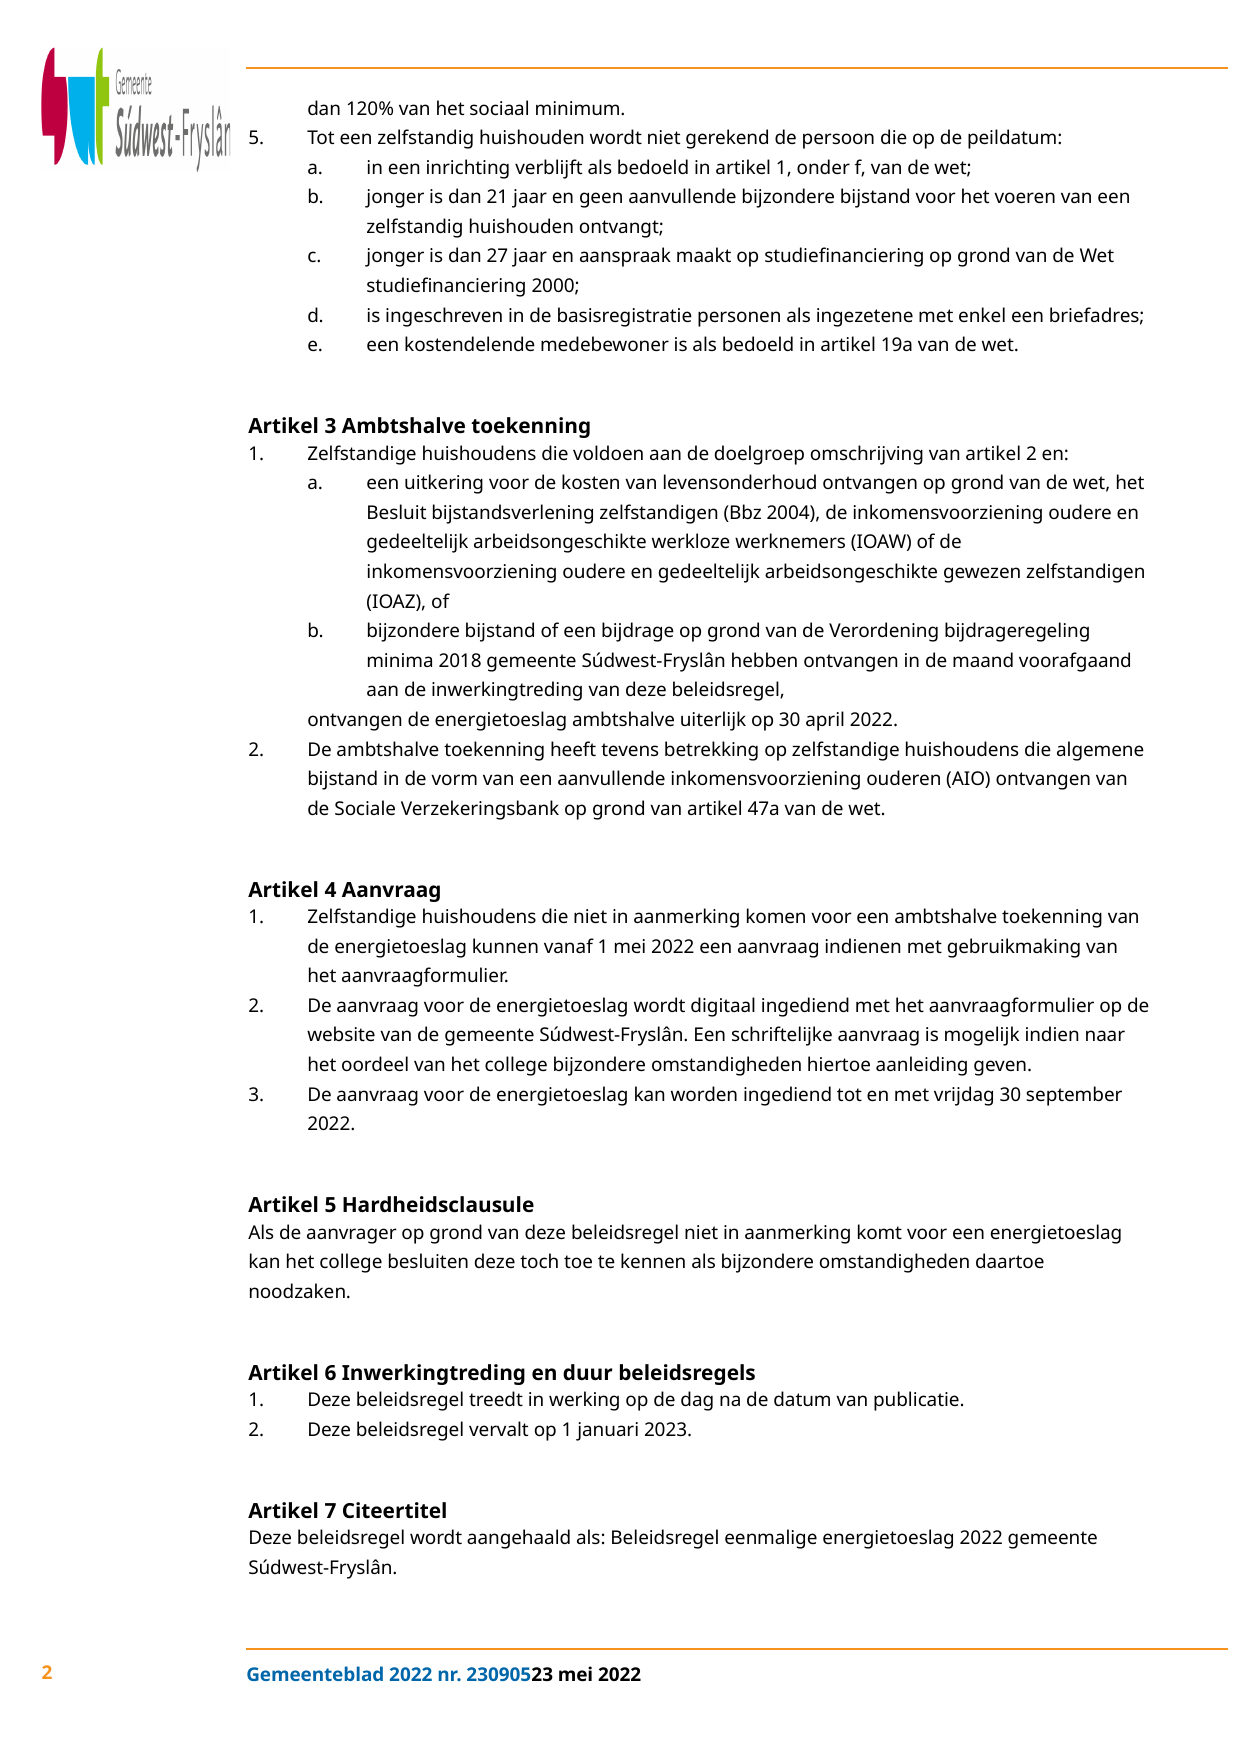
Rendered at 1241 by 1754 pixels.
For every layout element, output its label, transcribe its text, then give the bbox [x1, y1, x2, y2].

text Artikel 3 Ambtshalve toekenning [248, 411, 1152, 440]
list Zelfstandige huishoudens die voldoen aan de doelgroep omschrijving van artikel 2 en: [248, 440, 1152, 466]
list Tot een zelfstandig huishouden wordt niet gerekend de persoon die op de peildatum: [248, 124, 1152, 150]
list bijzondere bijstand of een bijdrage op grond van de Verordening bijdrageregeling minima 2018 gemeente Súdwest-Fryslân hebben ontvangen in de maand voorafgaand aan de inwerkingtreding van deze beleidsregel, [307, 617, 1152, 702]
text Als de aanvrager op grond van deze beleidsregel niet in aanmerking komt voor een energietoeslag kan het college besluiten deze toch toe te kennen als bijzondere omstandigheden daartoe noodzaken. [248, 1219, 1152, 1304]
text Deze beleidsregel wordt aangehaald als: Beleidsregel eenmalige energietoeslag 2022 gemeente Súdwest-Fryslân. [248, 1524, 1152, 1580]
list jonger is dan 21 jaar en geen aanvullende bijzondere bijstand voor het voeren van een zelfstandig huishouden ontvangt; [307, 183, 1152, 239]
list Zelfstandige huishoudens die niet in aanmerking komen voor een ambtshalve toekenning van de energietoeslag kunnen vanaf 1 mei 2022 een aanvraag indienen met gebruikmaking van het aanvraagformulier. [248, 903, 1152, 988]
list ontvangen de energietoeslag ambtshalve uiterlijk op 30 april 2022. [248, 706, 1152, 732]
text Artikel 4 Aanvraag [248, 875, 1152, 903]
picture [41, 47, 231, 172]
list is ingeschreven in de basisregistratie personen als ingezetene met enkel een briefadres; [307, 302, 1152, 328]
list in een inrichting verblijft als bedoeld in artikel 1, onder f, van de wet; [307, 154, 1152, 180]
list jonger is dan 27 jaar en aanspraak maakt op studiefinanciering op grond van de Wet studiefinanciering 2000; [307, 243, 1152, 298]
list een uitkering voor de kosten van levensonderhoud ontvangen op grond van de wet, het Besluit bijstandsverlening zelfstandigen (Bbz 2004), de inkomensvoorziening oudere en gedeeltelijk arbeidsongeschikte werkloze werknemers (IOAW) of de inkomensvoorziening oudere en gedeeltelijk arbeidsongeschikte gewezen zelfstandigen (IOAZ), of [307, 469, 1152, 613]
list Deze beleidsregel vervalt op 1 januari 2023. [248, 1416, 1152, 1442]
list De aanvraag voor de energietoeslag kan worden ingediend tot en met vrijdag 30 september 2022. [248, 1081, 1152, 1136]
text Artikel 6 Inwerkingtreding en duur beleidsregels [248, 1358, 1152, 1386]
list Deze beleidsregel treedt in werking op de dag na de datum van publicatie. [248, 1386, 1152, 1412]
list De aanvraag voor de energietoeslag wordt digitaal ingediend met het aanvraagformulier op de website van de gemeente Súdwest-Fryslân. Een schriftelijke aanvraag is mogelijk indien naar het oordeel van het college bijzondere omstandigheden hiertoe aanleiding geven. [248, 992, 1152, 1077]
list dan 120% van het sociaal minimum. [248, 95, 1152, 121]
text Artikel 7 Citeertitel [248, 1496, 1152, 1524]
list De ambtshalve toekenning heeft tevens betrekking op zelfstandige huishoudens die algemene bijstand in de vorm van een aanvullende inkomensvoorziening ouderen (AIO) ontvangen van de Sociale Verzekeringsbank op grond van artikel 47a van de wet. [248, 736, 1152, 821]
list een kostendelende medebewoner is als bedoeld in artikel 19a van de wet. [307, 331, 1152, 357]
text Artikel 5 Hardheidsclausule [248, 1190, 1152, 1219]
